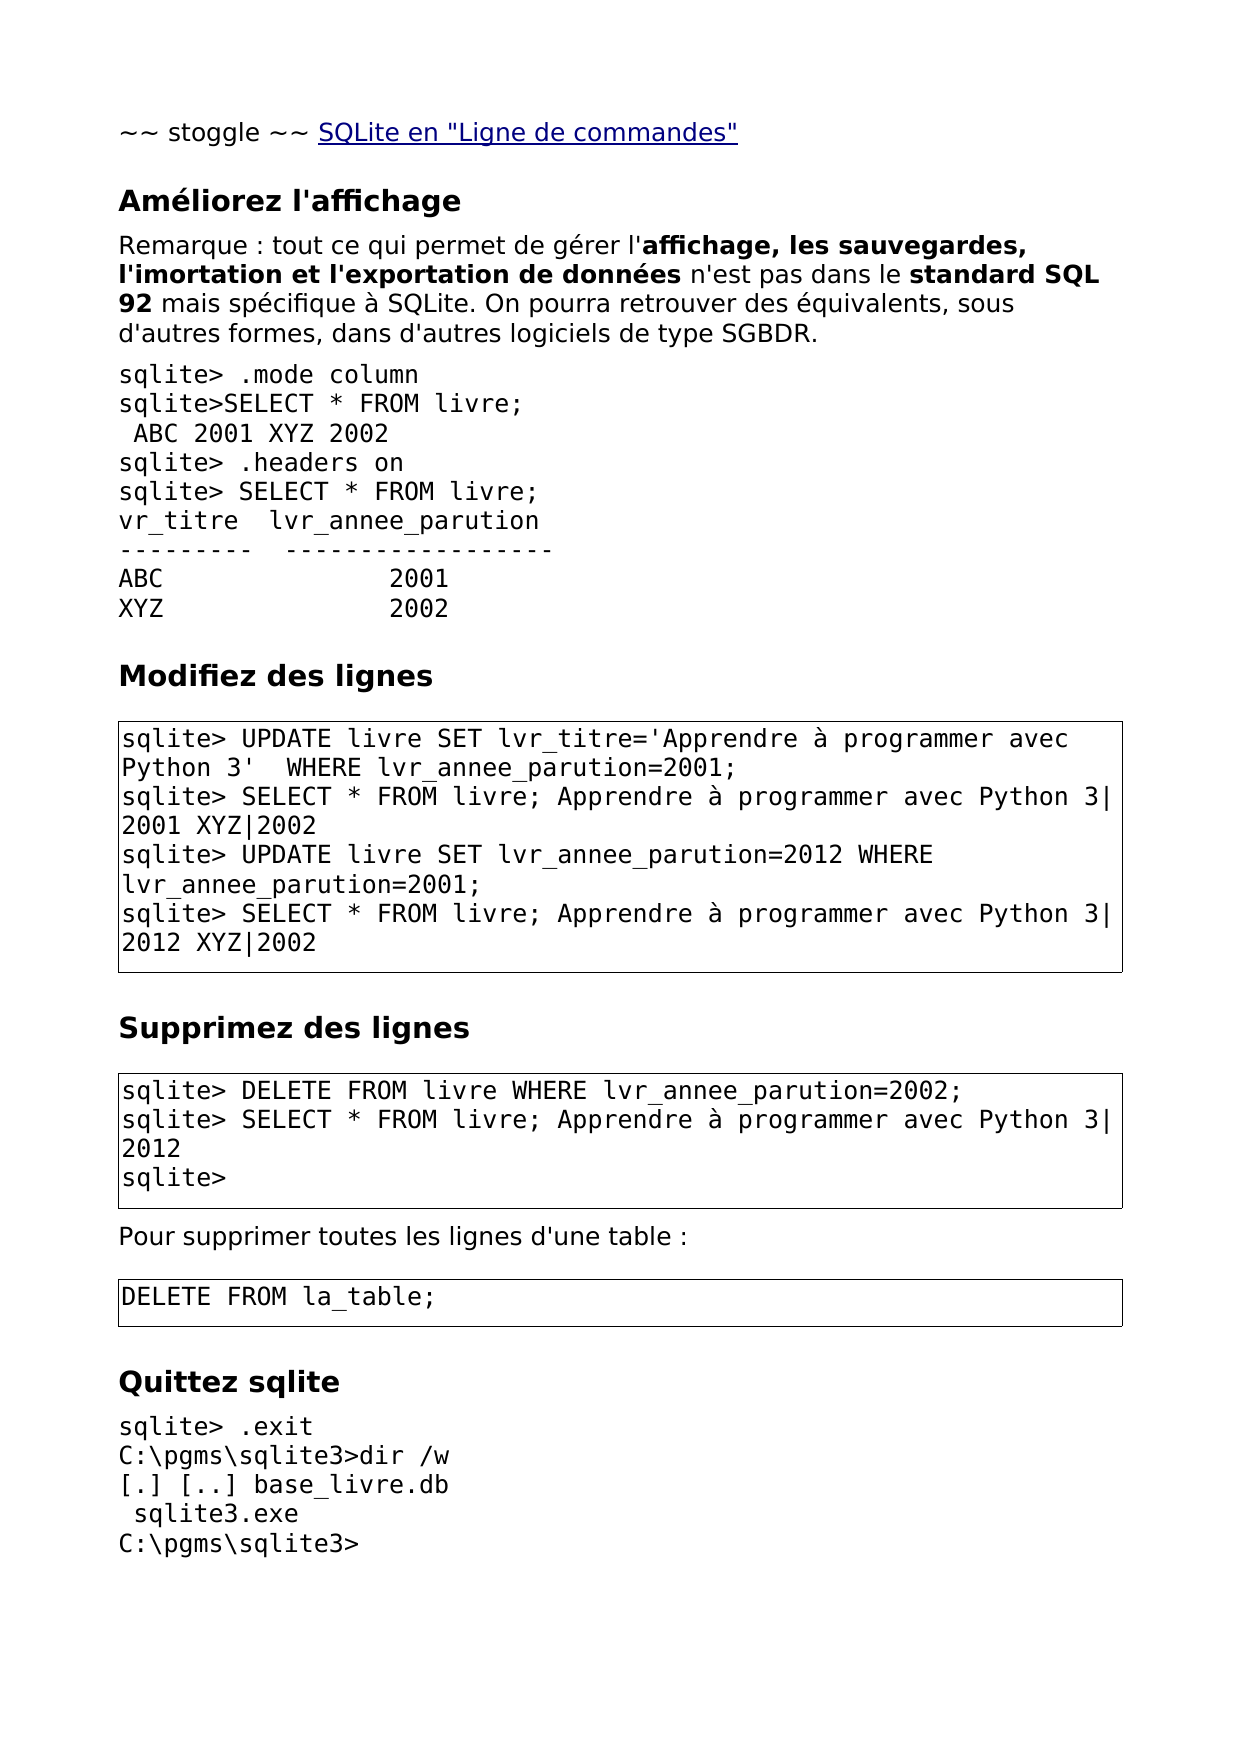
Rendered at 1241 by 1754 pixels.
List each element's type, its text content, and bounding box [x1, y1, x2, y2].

text sqlite> .mode column sqlite>SELECT * FROM livre; ABC 2001 XYZ 2002 sqlite> .headers on sqlite> SELECT * FROM livre; vr_titre lvr_annee_parution --------- ------------------ ABC 2001 XYZ 2002 [118, 360, 1122, 623]
text ~~ stoggle ~~ SQLite en "Ligne de commandes" [118, 118, 1122, 147]
subtitle Modifiez des lignes [118, 660, 1122, 694]
table_header DELETE FROM la_table; [119, 1280, 1122, 1326]
text sqlite> .exit C:\pgms\sqlite3>dir /w [.] [..] base_livre.db sqlite3.exe C:\pgms\sqlite3> [118, 1412, 1122, 1558]
table_header sqlite> UPDATE livre SET lvr_titre='Apprendre à programmer avec Python 3' WHERE lvr_annee_parution=2001; sqlite> SELECT * FROM livre; Apprendre à programmer avec Python 3|2001 XYZ|2002 sqlite> UPDATE livre SET lvr_annee_parution=2012 WHERE lvr_annee_parution=2001; sqlite> SELECT * FROM livre; Apprendre à programmer avec Python 3|2012 XYZ|2002 [119, 722, 1122, 972]
text Pour supprimer toutes les lignes d'une table : [118, 1222, 1122, 1252]
text Remarque : tout ce qui permet de gérer l'affichage, les sauvegardes, l'imortation et l'exportation de données n'est pas dans le standard SQL 92 mais spécifique à SQLite. On pourra retrouver des équivalents, sous d'autres formes, dans d'autres logiciels de type SGBDR. [118, 231, 1122, 348]
subtitle Quittez sqlite [118, 1366, 1122, 1399]
subtitle Supprimez des lignes [118, 1012, 1122, 1046]
subtitle Améliorez l'affichage [118, 185, 1122, 219]
table_header sqlite> DELETE FROM livre WHERE lvr_annee_parution=2002; sqlite> SELECT * FROM livre; Apprendre à programmer avec Python 3|2012 sqlite> [119, 1074, 1122, 1207]
